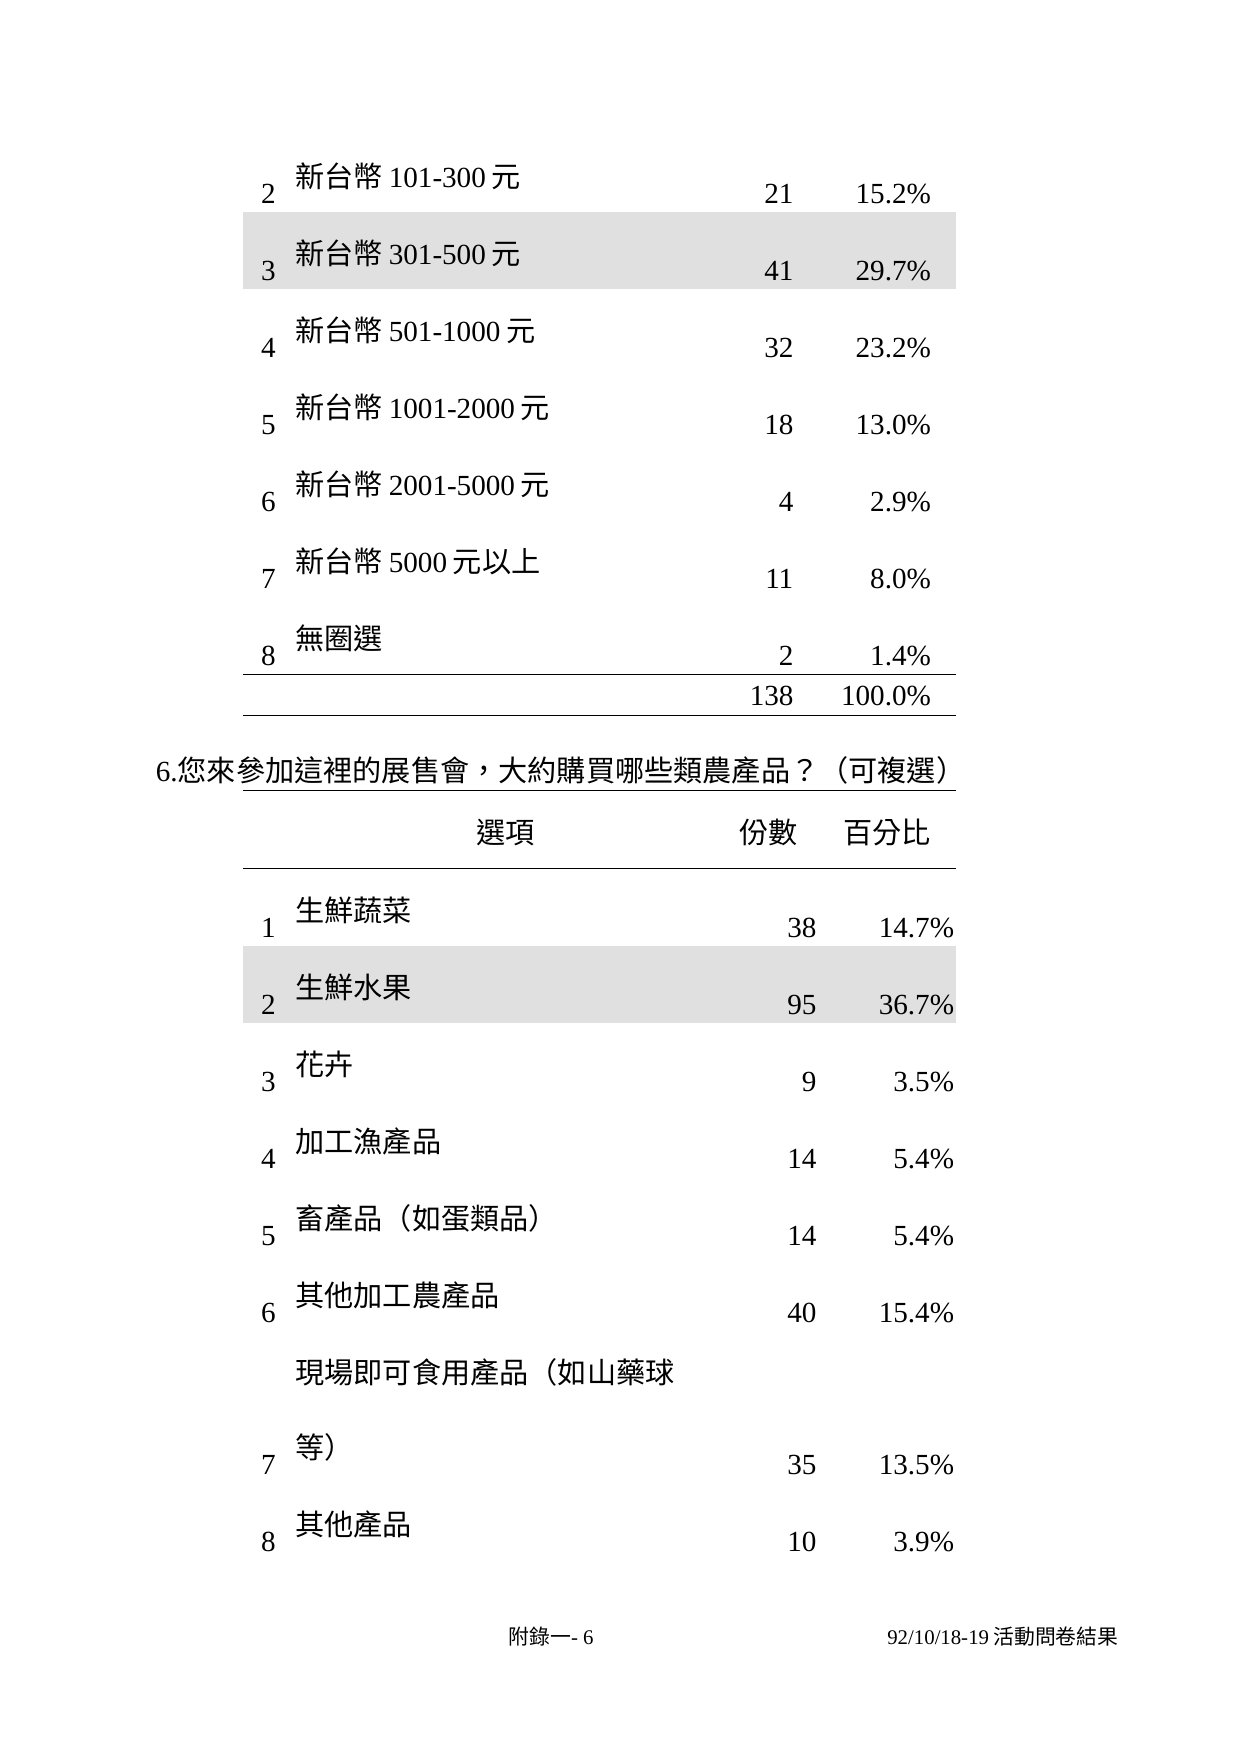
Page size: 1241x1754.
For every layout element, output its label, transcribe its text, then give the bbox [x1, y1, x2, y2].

table_cell 13.0% [818, 366, 956, 443]
table_header 選項 [293, 791, 718, 868]
table_cell 新台幣101-300元 [293, 135, 718, 212]
table_cell 10 [718, 1483, 818, 1560]
table_cell 95 [718, 946, 818, 1023]
table_cell 35 [718, 1331, 818, 1483]
table_cell 13.5% [818, 1331, 956, 1483]
table_cell 6 [243, 443, 293, 520]
table_cell 32 [718, 289, 818, 366]
table_cell 5 [243, 366, 293, 443]
table_cell 新台幣1001-2000元 [293, 366, 718, 443]
table_cell 138 [718, 675, 818, 714]
table_cell 4 [243, 1100, 293, 1177]
table_cell 15.2% [818, 135, 956, 212]
table_header 百分比 [818, 791, 956, 868]
table_cell 1 [243, 869, 293, 946]
table_cell 新台幣501-1000元 [293, 289, 718, 366]
table_cell 6 [243, 1254, 293, 1331]
table_cell 9 [718, 1023, 818, 1100]
table_cell 3 [243, 1023, 293, 1100]
table_cell 新台幣5000元以上 [293, 520, 718, 597]
table_cell 8 [243, 597, 293, 674]
table_cell 2 [718, 597, 818, 674]
table_cell 其他產品 [293, 1483, 718, 1560]
table_cell 5.4% [818, 1177, 956, 1254]
table_cell 花卉 [293, 1023, 718, 1100]
table_header 份數 [718, 791, 818, 868]
table_cell 現場即可食用產品（如山藥球等） [293, 1331, 718, 1483]
table_header [243, 791, 293, 868]
table_cell 生鮮水果 [293, 946, 718, 1023]
text 6.您來參加這裡的展售會，大約購買哪些類農產品？（可複選） [156, 748, 1122, 790]
table_cell 加工漁產品 [293, 1100, 718, 1177]
table_cell 5.4% [818, 1100, 956, 1177]
table_cell 其他加工農產品 [293, 1254, 718, 1331]
table_cell 100.0% [818, 675, 956, 714]
table_cell 8.0% [818, 520, 956, 597]
table_cell 生鮮蔬菜 [293, 869, 718, 946]
table_cell 11 [718, 520, 818, 597]
table_cell 8 [243, 1483, 293, 1560]
table_cell 2.9% [818, 443, 956, 520]
table_cell 38 [718, 869, 818, 946]
table_cell 無圈選 [293, 597, 718, 674]
table_cell 新台幣301-500元 [293, 212, 718, 289]
table_cell 3 [243, 212, 293, 289]
table_cell 14 [718, 1177, 818, 1254]
table_cell 23.2% [818, 289, 956, 366]
table_cell 14 [718, 1100, 818, 1177]
table_cell 3.9% [818, 1483, 956, 1560]
table_cell 7 [243, 520, 293, 597]
table_cell 5 [243, 1177, 293, 1254]
table_cell 21 [718, 135, 818, 212]
table_cell 2 [243, 135, 293, 212]
table_cell 3.5% [818, 1023, 956, 1100]
table_cell 2 [243, 946, 293, 1023]
table_cell 4 [718, 443, 818, 520]
table_cell 40 [718, 1254, 818, 1331]
table_cell 14.7% [818, 869, 956, 946]
table_cell [293, 675, 718, 714]
table_cell 7 [243, 1331, 293, 1483]
table_cell [243, 675, 293, 714]
table_cell 畜產品（如蛋類品） [293, 1177, 718, 1254]
table_cell 新台幣2001-5000元 [293, 443, 718, 520]
table_cell 18 [718, 366, 818, 443]
table_cell 36.7% [818, 946, 956, 1023]
table_cell 15.4% [818, 1254, 956, 1331]
table_cell 41 [718, 212, 818, 289]
table_cell 4 [243, 289, 293, 366]
table_cell 29.7% [818, 212, 956, 289]
table_cell 1.4% [818, 597, 956, 674]
